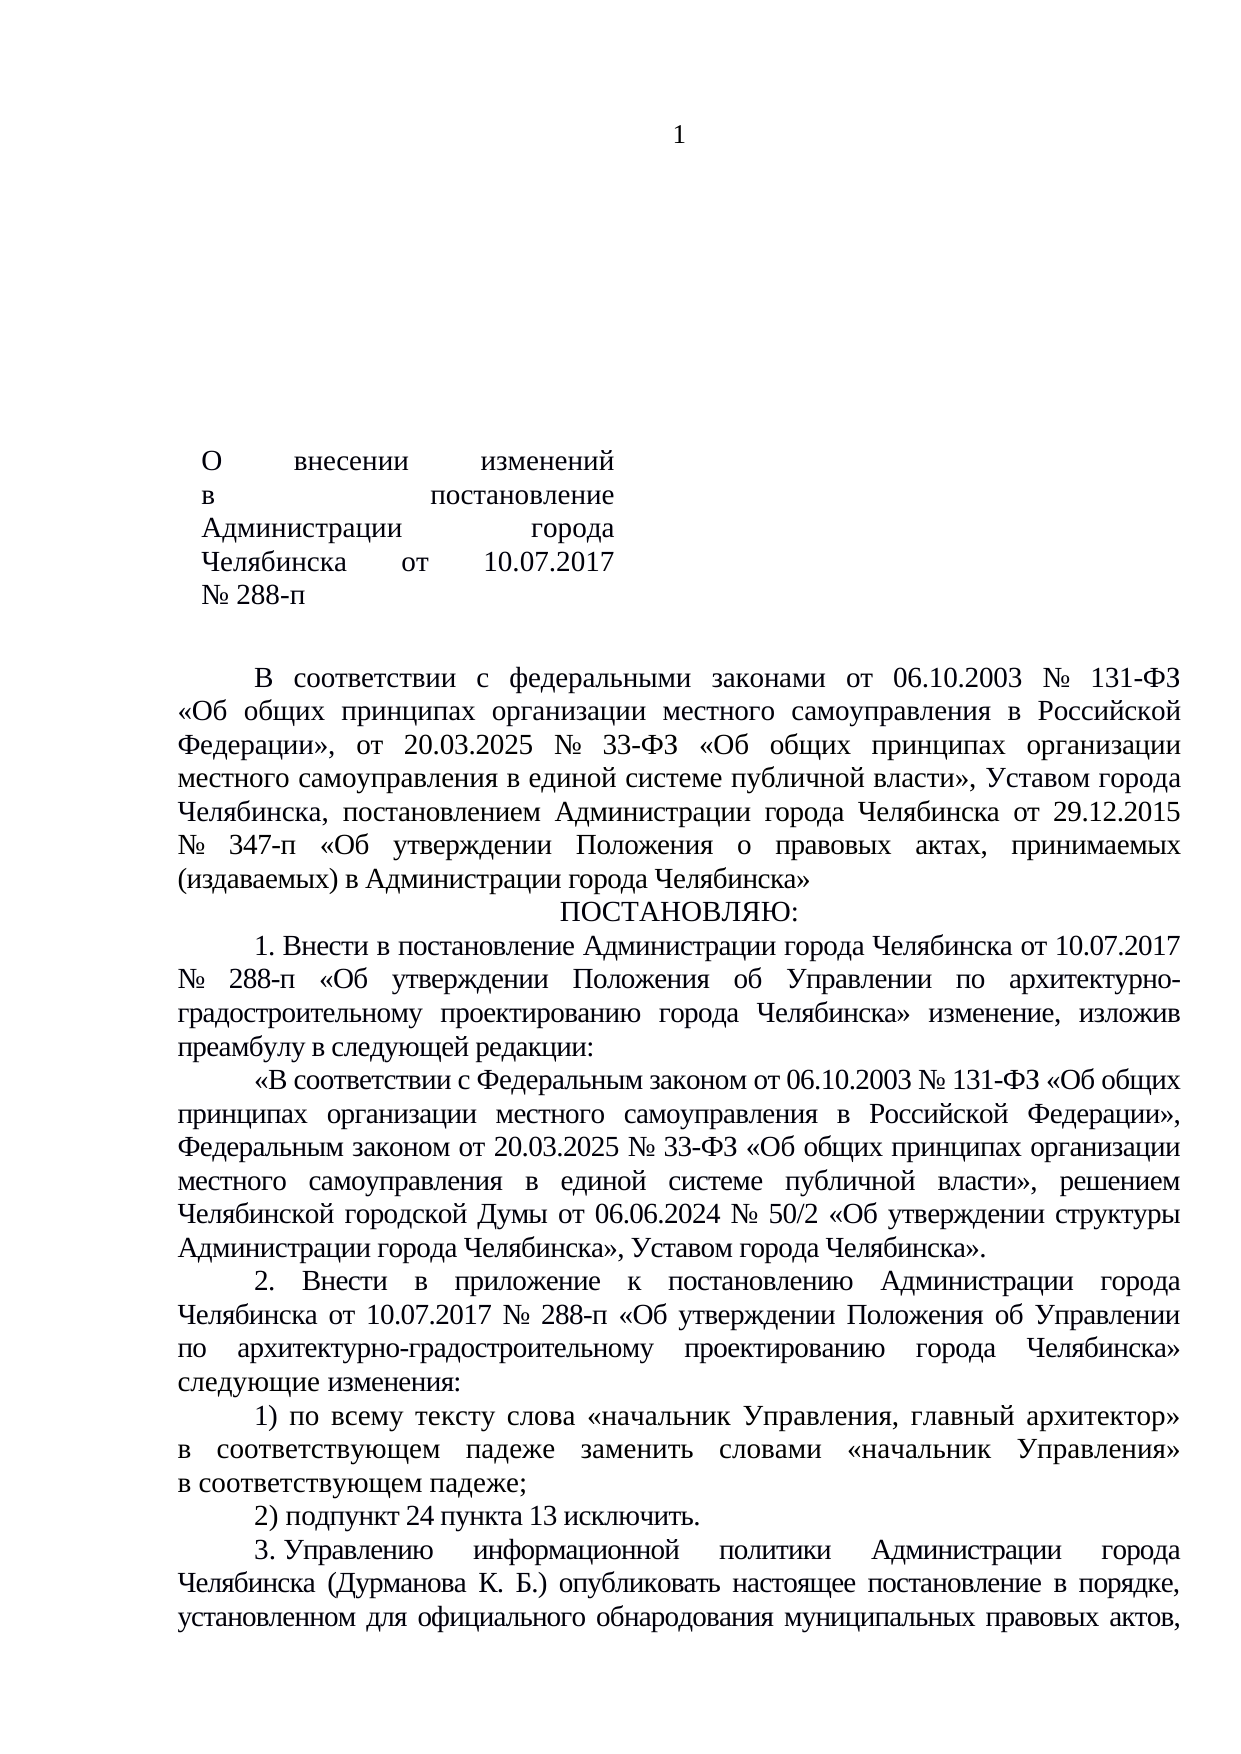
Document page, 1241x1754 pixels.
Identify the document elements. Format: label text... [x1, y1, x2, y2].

text В соответствии с федеральными законами от 06.10.2003 № 131-ФЗ «Об общих принципах организации местного самоуправления в Российской Федерации», от 20.03.2025 № 33-ФЗ «Об общих принципах организации местного самоуправления в единой системе публичной власти», Уставом города Челябинска, постановлением Администрации города Челябинска от 29.12.2015 № 347-п «Об утверждении Положения о правовых актах, принимаемых (издаваемых) в Администрации города Челябинска» [177, 660, 1181, 894]
text 3. Управлению информационной политики Администрации города Челябинска (Дурманова К. Б.) опубликовать настоящее постановление в порядке, установленном для официального обнародования муниципальных правовых актов, [177, 1532, 1181, 1632]
table_header [620, 438, 1180, 617]
text ПОСТАНОВЛЯЮ: [177, 894, 1181, 928]
text 1. Внести в постановление Администрации города Челябинска от 10.07.2017 № 288-п «Об утверждении Положения об Управлении по архитектурно-градостроительному проектированию города Челябинска» изменение, изложив преамбулу в следующей редакции: [177, 928, 1181, 1062]
text 1) по всему тексту слова «начальник Управления, главный архитектор» в соответствующем падеже заменить словами «начальник Управления» в соответствующем падеже; [177, 1398, 1181, 1498]
table_header О внесении изменений в постановление Администрации города Челябинска от 10.07.2017 № 288-п [195, 438, 620, 617]
text 2) подпункт 24 пункта 13 исключить. [177, 1498, 1181, 1532]
text 2. Внести в приложение к постановлению Администрации города Челябинска от 10.07.2017 № 288-п «Об утверждении Положения об Управлении по архитектурно-градостроительному проектированию города Челябинска» следующие изменения: [177, 1263, 1181, 1398]
text «В соответствии с Федеральным законом от 06.10.2003 № 131-ФЗ «Об общих принципах организации местного самоуправления в Российской Федерации», Федеральным законом от 20.03.2025 № 33-ФЗ «Об общих принципах организации местного самоуправления в единой системе публичной власти», решением Челябинской городской Думы от 06.06.2024 № 50/2 «Об утверждении структуры Администрации города Челябинска», Уставом города Челябинска». [177, 1062, 1181, 1263]
